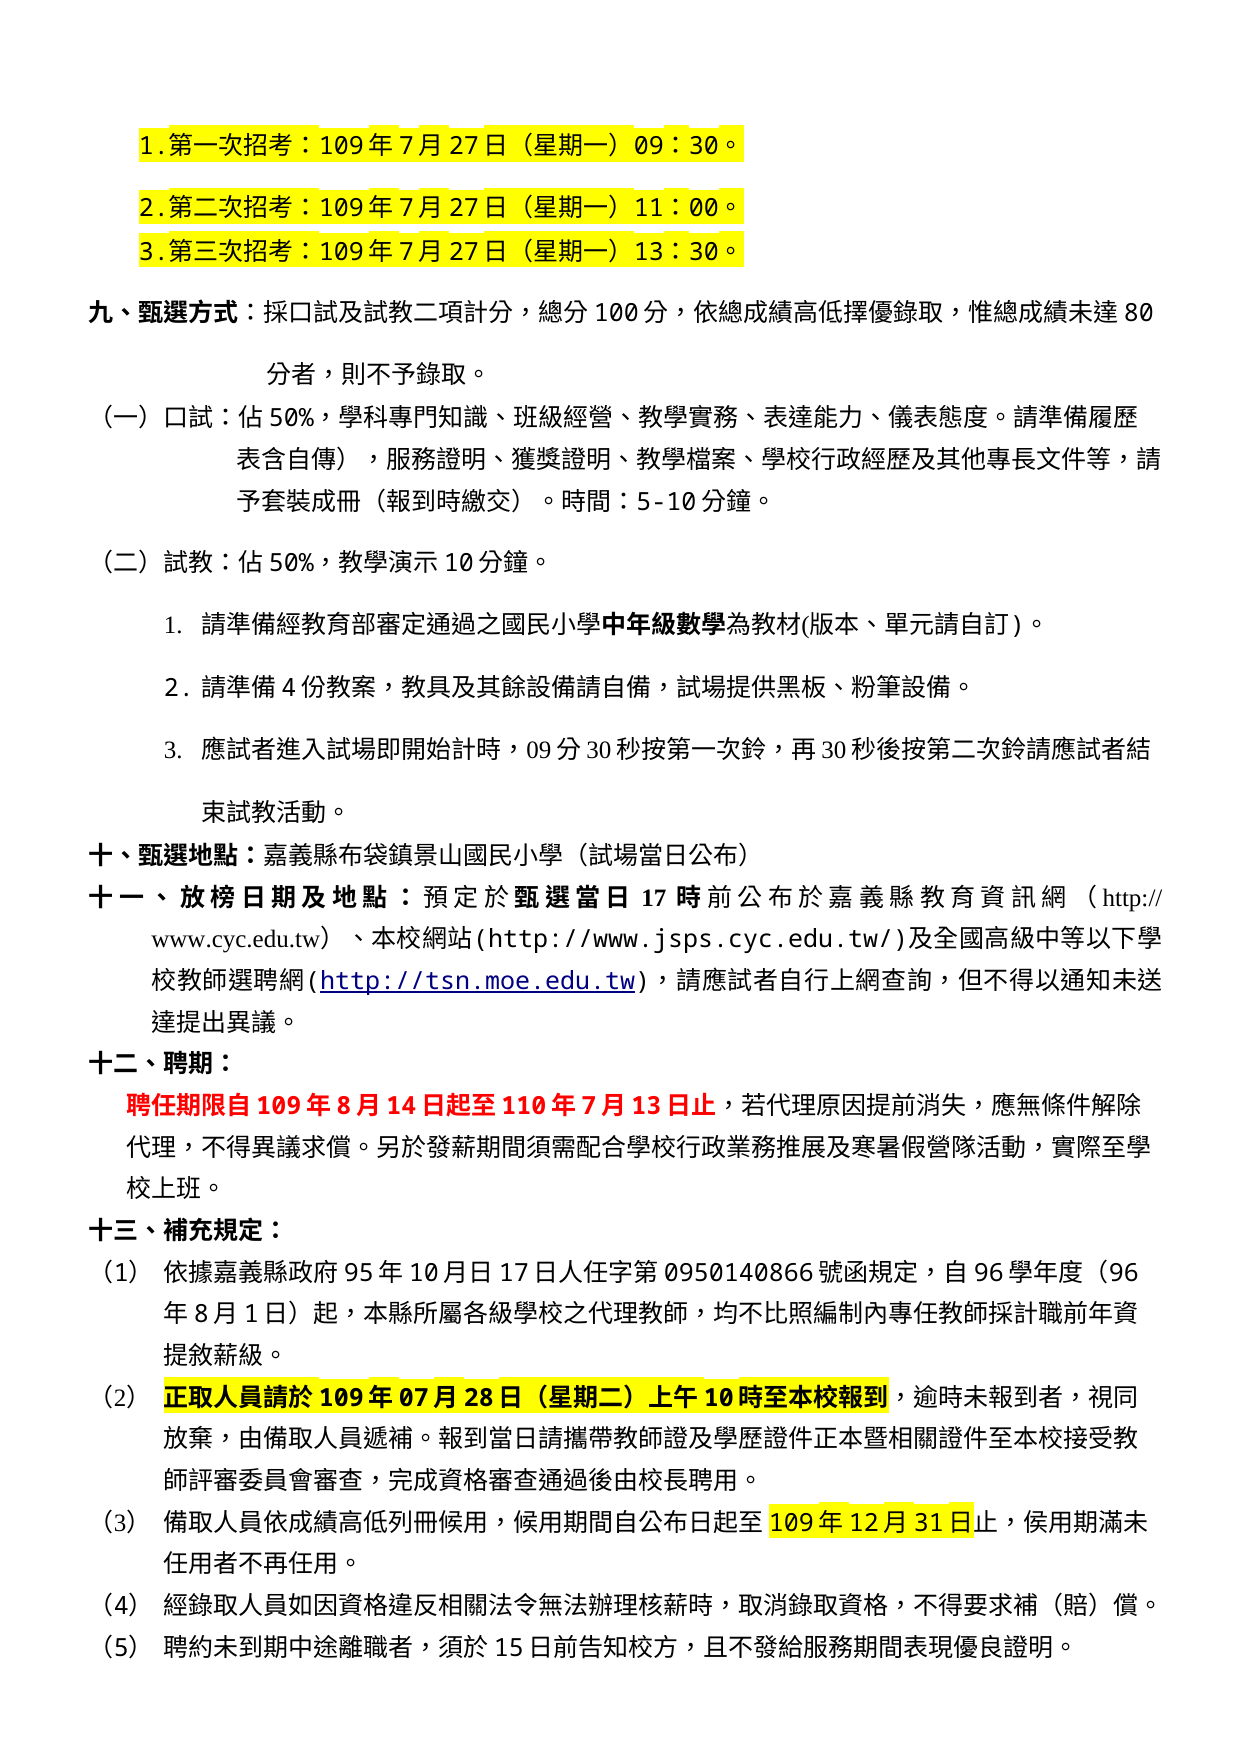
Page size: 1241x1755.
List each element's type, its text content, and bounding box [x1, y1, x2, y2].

list 正取人員請於109年07月28日（星期二）上午10時至本校報到，逾時未報到者，視同放棄，由備取人員遞補。報到當日請攜帶教師證及學歷證件正本暨相關證件至本校接受教師評審委員會審查，完成資格審查通過後由校長聘用。 [89, 1373, 1162, 1498]
list 經錄取人員如因資格違反相關法令無法辦理核薪時，取消錄取資格，不得要求補（賠）償。 [89, 1581, 1162, 1623]
text 十二、聘期： [89, 1039, 1162, 1081]
list 應試者進入試場即開始計時，09分30秒按第一次鈴，再30秒後按第二次鈴請應試者結束試教活動。 [164, 706, 1162, 831]
text （一）口試：佔50%，學科專門知識、班級經營、教學實務、表達能力、儀表態度。請準備履歷表含自傳），服務證明、獲獎證明、教學檔案、學校行政經歷及其他專長文件等，請予套裝成冊（報到時繳交）。時間：5-10分鐘。 [89, 393, 1162, 518]
text 九、甄選方式：採口試及試教二項計分，總分100分，依總成績高低擇優錄取，惟總成績未達80分者，則不予錄取。 [89, 268, 1162, 393]
text 十三、補充規定： [89, 1206, 1162, 1248]
list 請準備經教育部審定通過之國民小學中年級數學為教材(版本、單元請自訂)。 [164, 581, 1162, 643]
list 備取人員依成績高低列冊候用，候用期間自公布日起至109年12月31日止，侯用期滿未任用者不再任用。 [89, 1498, 1162, 1581]
text 2.第二次招考：109年7月27日（星期一）11：00。 [139, 164, 1162, 227]
text 1.第一次招考：109年7月27日（星期一）09：30。 [139, 102, 1162, 164]
text （二）試教：佔50%，教學演示10分鐘。 [89, 518, 1162, 581]
list 請準備4份教案，教具及其餘設備請自備，試場提供黑板、粉筆設備。 [164, 643, 1162, 706]
text 3.第三次招考：109年7月27日（星期一）13：30。 [139, 227, 1162, 268]
list 聘約未到期中途離職者，須於15日前告知校方，且不發給服務期間表現優良證明。 [89, 1623, 1162, 1664]
list 依據嘉義縣政府95年10月日17日人任字第0950140866號函規定，自96學年度（96年8月1日）起，本縣所屬各級學校之代理教師，均不比照編制內專任教師採計職前年資提敘薪級。 [89, 1248, 1162, 1373]
text 聘任期限自109年8月14日起至110年7月13日止，若代理原因提前消失，應無條件解除代理，不得異議求償。另於發薪期間須需配合學校行政業務推展及寒暑假營隊活動，實際至學校上班。 [126, 1081, 1162, 1206]
text 十一、放榜日期及地點：預定於甄選當日17時前公布於嘉義縣教育資訊網（http://www.cyc.edu.tw）、本校網站(http://www.jsps.cyc.edu.tw/)及全國高級中等以下學校教師選聘網(http://tsn.moe.edu.tw)，請應試者自行上網查詢，但不得以通知未送達提出異議。 [89, 873, 1162, 1039]
text 十、甄選地點：嘉義縣布袋鎮景山國民小學（試場當日公布） [89, 831, 1162, 873]
